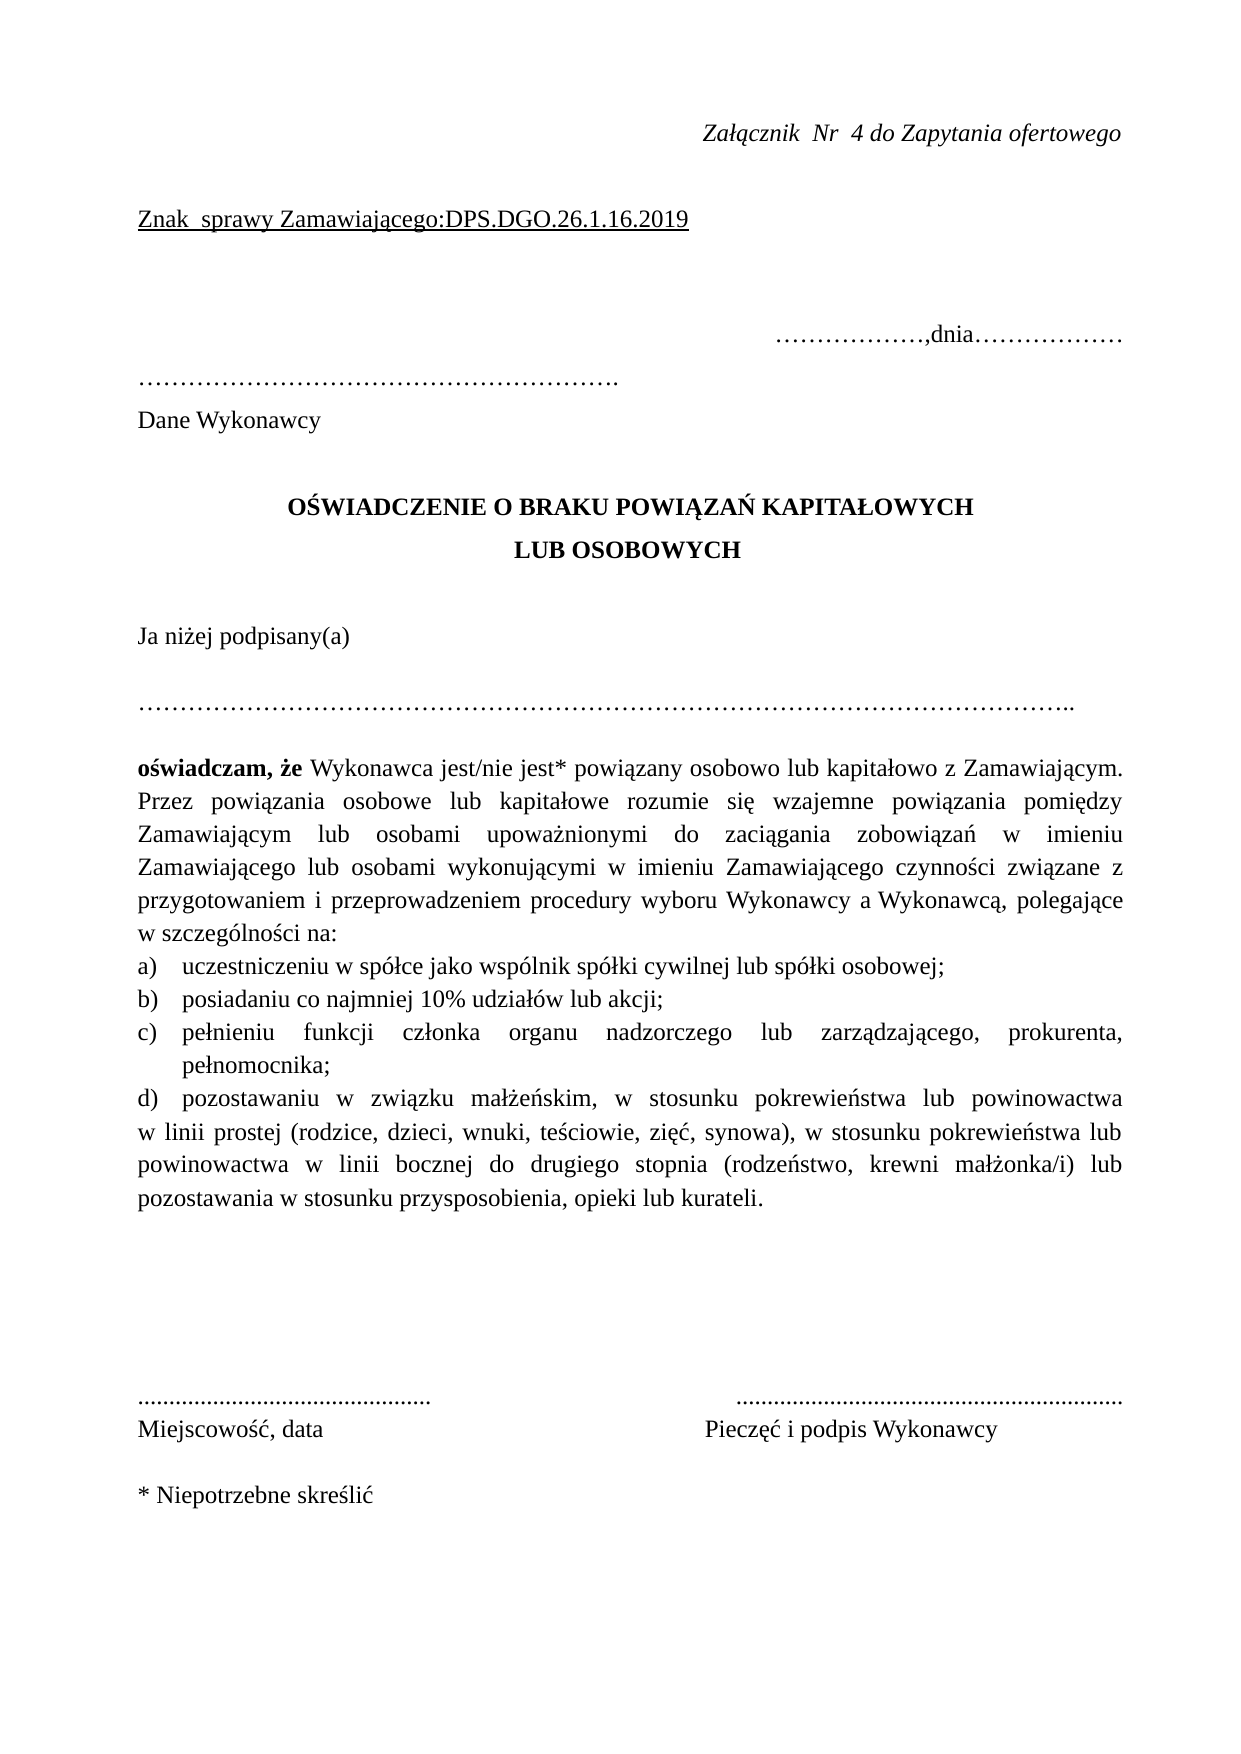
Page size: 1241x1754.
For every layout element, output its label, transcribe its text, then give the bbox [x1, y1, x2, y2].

text d) pozostawaniu w związku małżeńskim, w stosunku pokrewieństwa lub powinowactwa w linii prostej (rodzice, dzieci, wnuki, teściowie, zięć, synowa), w stosunku pokrewieństwa lub powinowactwa w linii bocznej do drugiego stopnia (rodzeństwo, krewni małżonka/i) lub pozostawania w stosunku przysposobienia, opieki lub kurateli. [137, 1083, 1123, 1211]
text Załącznik Nr 4 do Zapytania ofertowego [137, 118, 1123, 147]
text Dane Wykonawcy [137, 406, 1123, 434]
text LUB OSOBOWYCH [137, 535, 1123, 564]
text Ja niżej podpisany(a) [137, 621, 1123, 650]
text OŚWIADCZENIE O BRAKU POWIĄZAŃ KAPITAŁOWYCH [137, 492, 1123, 521]
text ………………………………………………………………………………………………….. [137, 687, 1123, 716]
text Znak sprawy Zamawiającego:DPS.DGO.26.1.16.2019 [137, 204, 1123, 233]
text c) pełnieniu funkcji członka organu nadzorczego lub zarządzającego, prokurenta, pełnomocnika; [137, 1017, 1123, 1079]
text ………………,dnia……………… [137, 319, 1123, 348]
text …………………………………………………. [137, 362, 1123, 391]
text oświadczam, że Wykonawca jest/nie jest* powiązany osobowo lub kapitałowo z Zamawiającym. Przez powiązania osobowe lub kapitałowe rozumie się wzajemne powiązania pomiędzy Zamawiającym lub osobami upoważnionymi do zaciągania zobowiązań w imieniu Zamawiającego lub osobami wykonującymi w imieniu Zamawiającego czynności związane z przygotowaniem i przeprowadzeniem procedury wyboru Wykonawcy a Wykonawcą, polegające w szczególności na: [137, 753, 1123, 947]
text * Niepotrzebne skreślić [137, 1447, 1123, 1508]
text b) posiadaniu co najmniej 10% udziałów lub akcji; [137, 984, 1123, 1013]
text ............................................... .............................................................. Miejscowość, data Pieczęć i podpis Wykonawcy [137, 1381, 1123, 1442]
text a) uczestniczeniu w spółce jako wspólnik spółki cywilnej lub spółki osobowej; [137, 951, 1123, 980]
